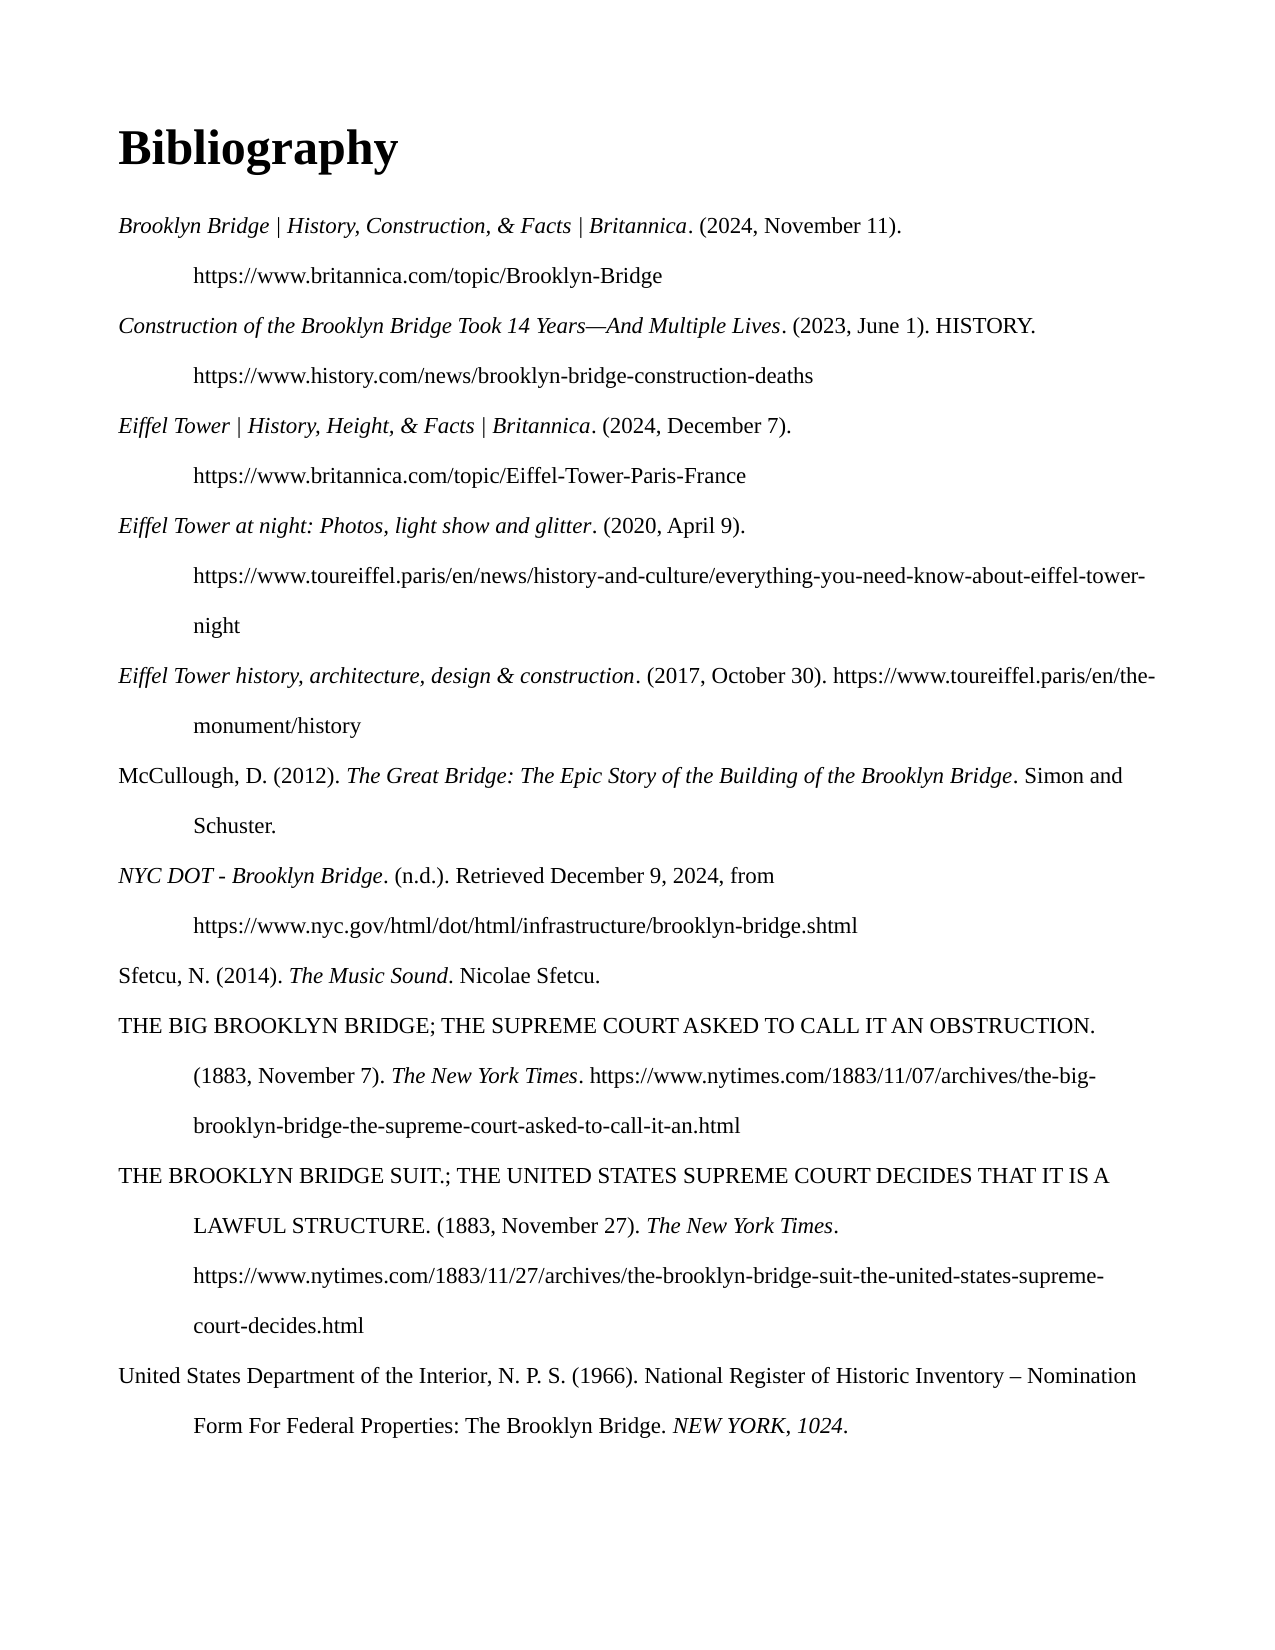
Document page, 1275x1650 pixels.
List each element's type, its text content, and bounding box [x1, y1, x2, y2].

text THE BIG BROOKLYN BRIDGE; THE SUPREME COURT ASKED TO CALL IT AN OBSTRUCTION. (1883, November 7). The New York Times. https://www.nytimes.com/1883/11/07/archives/the-big-brooklyn-bridge-the-supreme-court-asked-to-call-it-an.html [118, 988, 1157, 1138]
text United States Department of the Interior, N. P. S. (1966). National Register of Historic Inventory – Nomination Form For Federal Properties: The Brooklyn Bridge. NEW YORK, 1024. [118, 1338, 1157, 1438]
text Sfetcu, N. (2014). The Music Sound. Nicolae Sfetcu. [118, 938, 1157, 988]
text Eiffel Tower | History, Height, & Facts | Britannica. (2024, December 7). https://www.britannica.com/topic/Eiffel-Tower-Paris-France [118, 388, 1157, 488]
text THE BROOKLYN BRIDGE SUIT.; THE UNITED STATES SUPREME COURT DECIDES THAT IT IS A LAWFUL STRUCTURE. (1883, November 27). The New York Times. https://www.nytimes.com/1883/11/27/archives/the-brooklyn-bridge-suit-the-united-states-supreme-court-decides.html [118, 1138, 1157, 1338]
text Construction of the Brooklyn Bridge Took 14 Years—And Multiple Lives. (2023, June 1). HISTORY. https://www.history.com/news/brooklyn-bridge-construction-deaths [118, 288, 1157, 388]
text Brooklyn Bridge | History, Construction, & Facts | Britannica. (2024, November 11). https://www.britannica.com/topic/Brooklyn-Bridge [118, 188, 1157, 288]
text NYC DOT - Brooklyn Bridge. (n.d.). Retrieved December 9, 2024, from https://www.nyc.gov/html/dot/html/infrastructure/brooklyn-bridge.shtml [118, 838, 1157, 938]
text Eiffel Tower history, architecture, design & construction. (2017, October 30). https://www.toureiffel.paris/en/the-monument/history [118, 638, 1157, 738]
subtitle Bibliography [118, 118, 1157, 176]
text Eiffel Tower at night: Photos, light show and glitter. (2020, April 9). https://www.toureiffel.paris/en/news/history-and-culture/everything-you-need-know-about-eiffel-tower-night [118, 488, 1157, 638]
text McCullough, D. (2012). The Great Bridge: The Epic Story of the Building of the Brooklyn Bridge. Simon and Schuster. [118, 738, 1157, 838]
